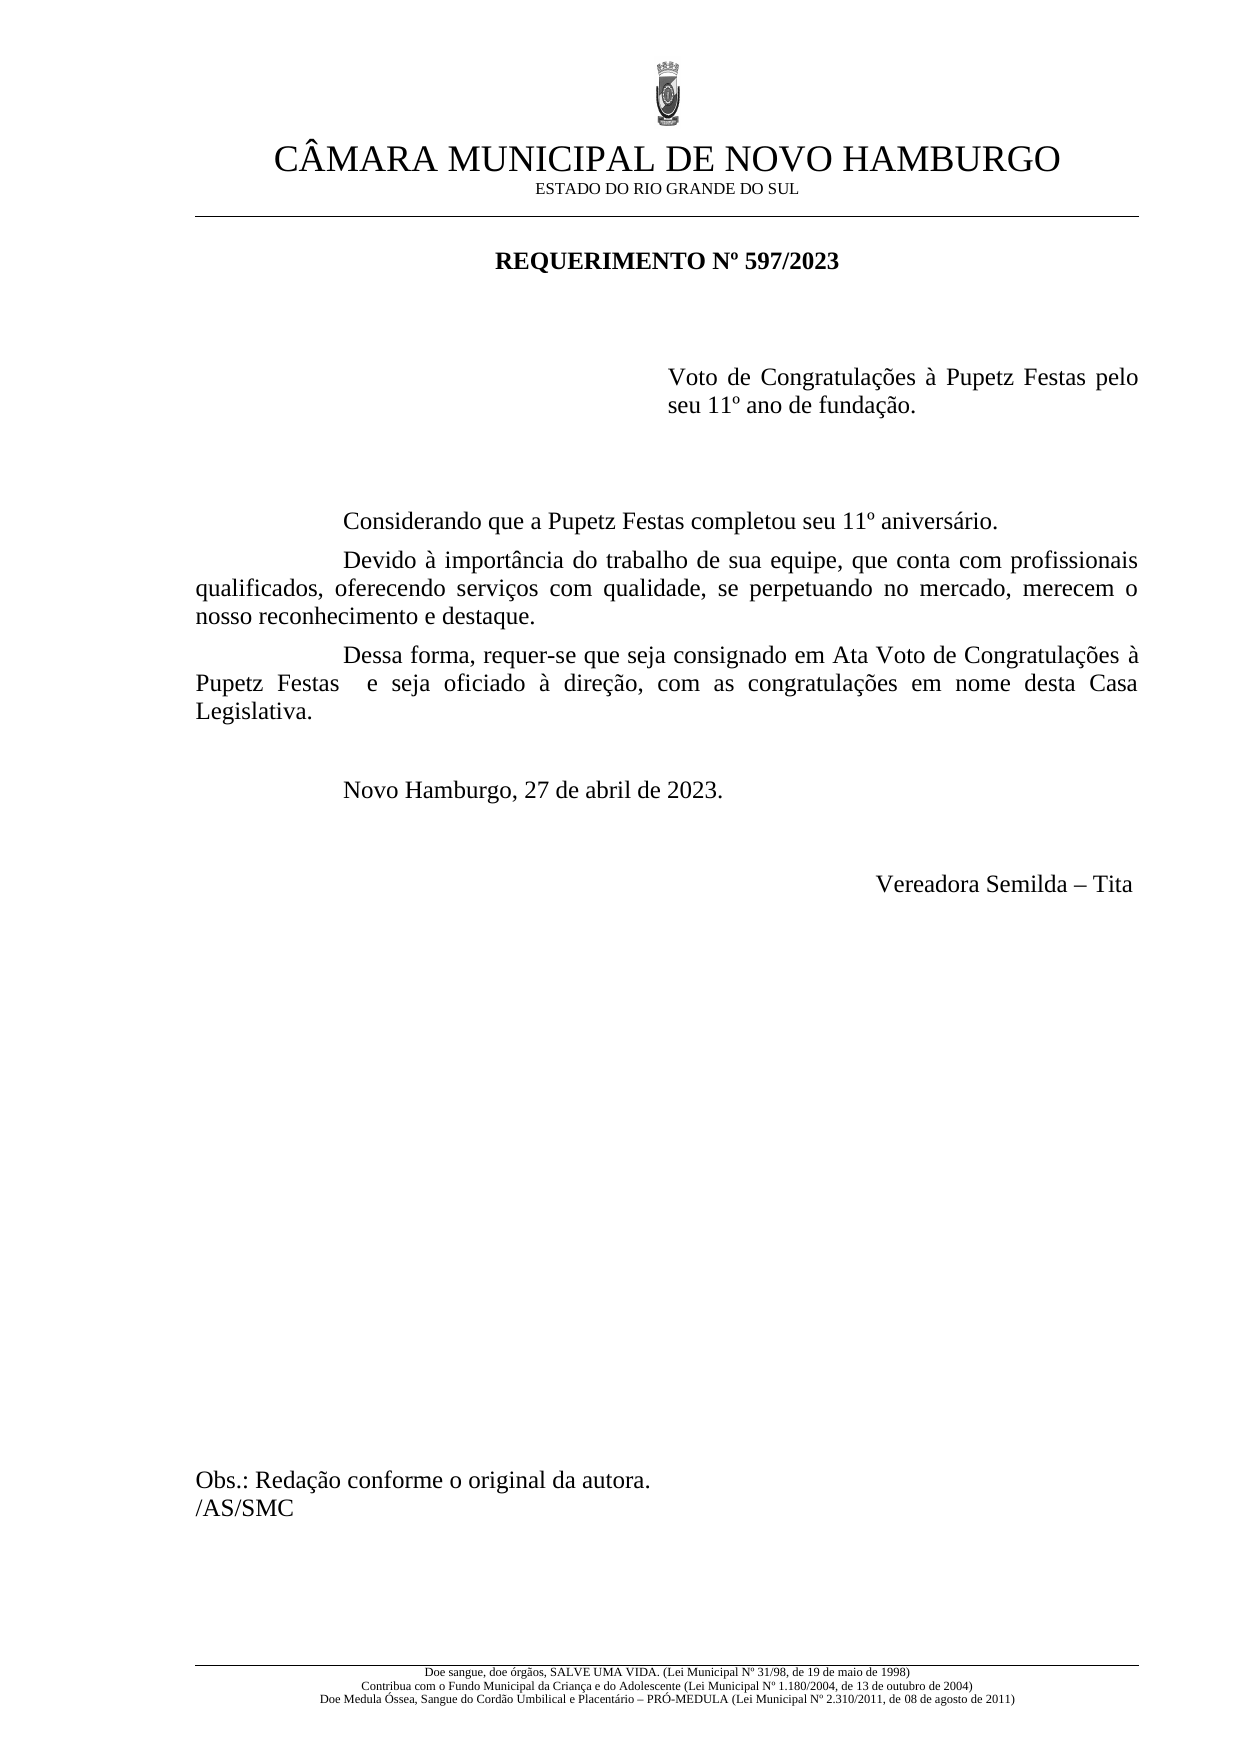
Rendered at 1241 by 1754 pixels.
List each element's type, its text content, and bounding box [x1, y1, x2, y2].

text Novo Hamburgo, 27 de abril de 2023. [343, 776, 1139, 803]
text /AS/SMC [195, 1494, 1139, 1522]
text Obs.: Redação conforme o original da autora. [195, 1466, 1139, 1494]
text Dessa forma, requer-se que seja consignado em Ata Voto de Congratulações à Pupetz Festas e seja oficiado à direção, com as congratulações em nome desta Casa Legislativa. [195, 641, 1139, 724]
text Vereadora Semilda – Tita [195, 871, 1139, 898]
text REQUERIMENTO Nº 597/2023 [195, 247, 1139, 274]
text Considerando que a Pupetz Festas completou seu 11º aniversário. [195, 507, 1139, 535]
text Devido à importância do trabalho de sua equipe, que conta com profissionais qualificados, oferecendo serviços com qualidade, se perpetuando no mercado, merecem o nosso reconhecimento e destaque. [195, 546, 1139, 629]
text Voto de Congratulações à Pupetz Festas pelo seu 11º ano de fundação. [668, 363, 1139, 418]
